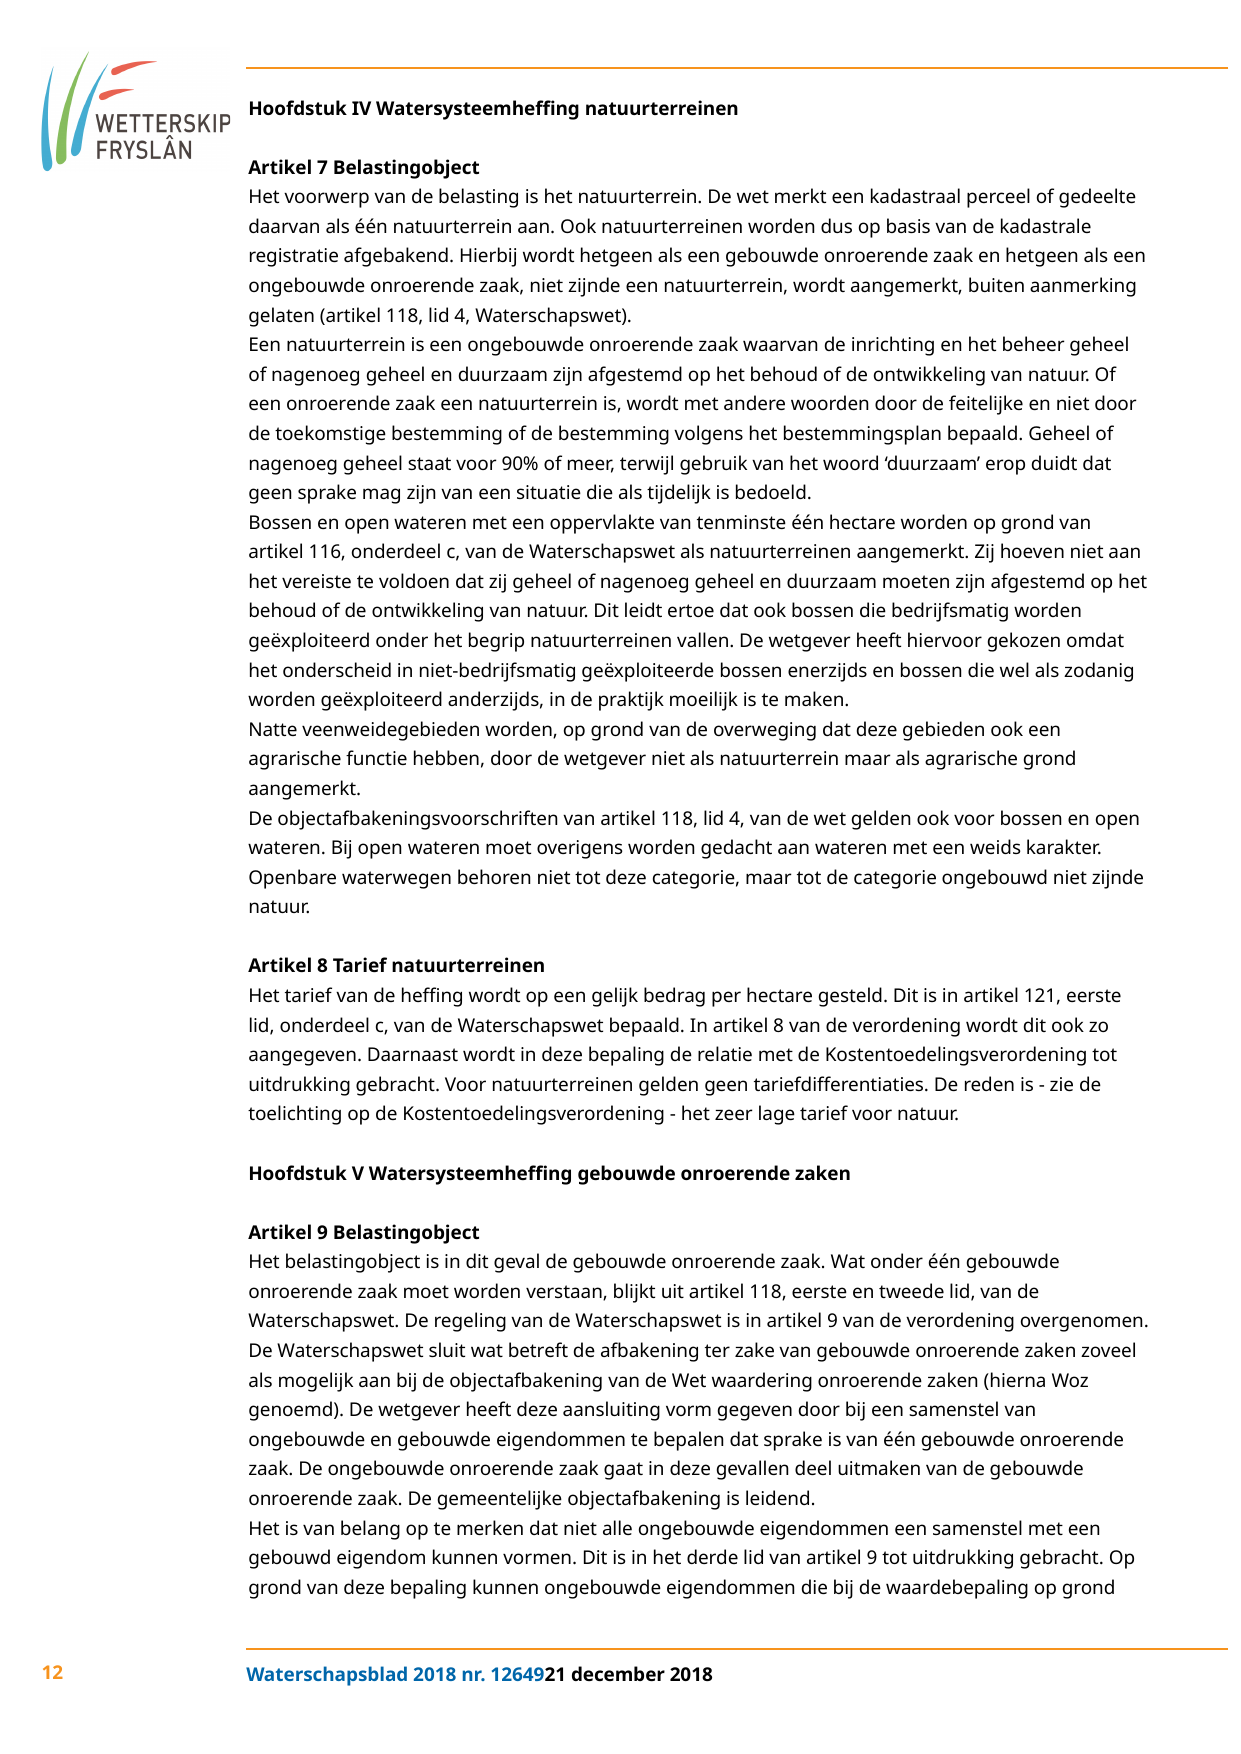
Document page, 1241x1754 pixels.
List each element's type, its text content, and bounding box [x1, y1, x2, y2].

picture [41, 47, 231, 172]
text Hoofdstuk IV Watersysteemheffing natuurterreinen [248, 95, 1152, 121]
text De Waterschapswet sluit wat betreft de afbakening ter zake van gebouwde onroerende zaken zoveel als mogelijk aan bij de objectafbakening van de Wet waardering onroerende zaken (hierna Woz genoemd). De wetgever heeft deze aansluiting vorm gegeven door bij een samenstel van ongebouwde en gebouwde eigendommen te bepalen dat sprake is van één gebouwde onroerende zaak. De ongebouwde onroerende zaak gaat in deze gevallen deel uitmaken van de gebouwde onroerende zaak. De gemeentelijke objectafbakening is leidend. [248, 1337, 1152, 1511]
text Artikel 8 Tarief natuurterreinen [248, 953, 1152, 978]
text Een natuurterrein is een ongebouwde onroerende zaak waarvan de inrichting en het beheer geheel of nagenoeg geheel en duurzaam zijn afgestemd op het behoud of de ontwikkeling van natuur. Of een onroerende zaak een natuurterrein is, wordt met andere woorden door de feitelijke en niet door de toekomstige bestemming of de bestemming volgens het bestemmingsplan bepaald. Geheel of nagenoeg geheel staat voor 90% of meer, terwijl gebruik van het woord ‘duurzaam’ erop duidt dat geen sprake mag zijn van een situatie die als tijdelijk is bedoeld. [248, 331, 1152, 505]
text Artikel 9 Belastingobject [248, 1219, 1152, 1245]
text Het tarief van de heffing wordt op een gelijk bedrag per hectare gesteld. Dit is in artikel 121, eerste lid, onderdeel c, van de Waterschapswet bepaald. In artikel 8 van de verordening wordt dit ook zo aangegeven. Daarnaast wordt in deze bepaling de relatie met de Kostentoedelingsverordening tot uitdrukking gebracht. Voor natuurterreinen gelden geen tariefdifferentiaties. De reden is - zie de toelichting op de Kostentoedelingsverordening - het zeer lage tarief voor natuur. [248, 982, 1152, 1126]
text Artikel 7 Belastingobject [248, 154, 1152, 180]
text Hoofdstuk V Watersysteemheffing gebouwde onroerende zaken [248, 1160, 1152, 1186]
text Natte veenweidegebieden worden, op grond van de overweging dat deze gebieden ook een agrarische functie hebben, door de wetgever niet als natuurterrein maar als agrarische grond aangemerkt. [248, 716, 1152, 801]
text Het belastingobject is in dit geval de gebouwde onroerende zaak. Wat onder één gebouwde onroerende zaak moet worden verstaan, blijkt uit artikel 118, eerste en tweede lid, van de Waterschapswet. De regeling van de Waterschapswet is in artikel 9 van de verordening overgenomen. [248, 1248, 1152, 1333]
text De objectafbakeningsvoorschriften van artikel 118, lid 4, van de wet gelden ook voor bossen en open wateren. Bij open wateren moet overigens worden gedacht aan wateren met een weids karakter. Openbare waterwegen behoren niet tot deze categorie, maar tot de categorie ongebouwd niet zijnde natuur. [248, 805, 1152, 919]
text Bossen en open wateren met een oppervlakte van tenminste één hectare worden op grond van artikel 116, onderdeel c, van de Waterschapswet als natuurterreinen aangemerkt. Zij hoeven niet aan het vereiste te voldoen dat zij geheel of nagenoeg geheel en duurzaam moeten zijn afgestemd op het behoud of de ontwikkeling van natuur. Dit leidt ertoe dat ook bossen die bedrijfsmatig worden geëxploiteerd onder het begrip natuurterreinen vallen. De wetgever heeft hiervoor gekozen omdat het onderscheid in niet-bedrijfsmatig geëxploiteerde bossen enerzijds en bossen die wel als zodanig worden geëxploiteerd anderzijds, in de praktijk moeilijk is te maken. [248, 509, 1152, 712]
text Het voorwerp van de belasting is het natuurterrein. De wet merkt een kadastraal perceel of gedeelte daarvan als één natuurterrein aan. Ook natuurterreinen worden dus op basis van de kadastrale registratie afgebakend. Hierbij wordt hetgeen als een gebouwde onroerende zaak en hetgeen als een ongebouwde onroerende zaak, niet zijnde een natuurterrein, wordt aangemerkt, buiten aanmerking gelaten (artikel 118, lid 4, Waterschapswet). [248, 183, 1152, 328]
text Het is van belang op te merken dat niet alle ongebouwde eigendommen een samenstel met een gebouwd eigendom kunnen vormen. Dit is in het derde lid van artikel 9 tot uitdrukking gebracht. Op grond van deze bepaling kunnen ongebouwde eigendommen die bij de waardebepaling op grond [248, 1515, 1152, 1600]
